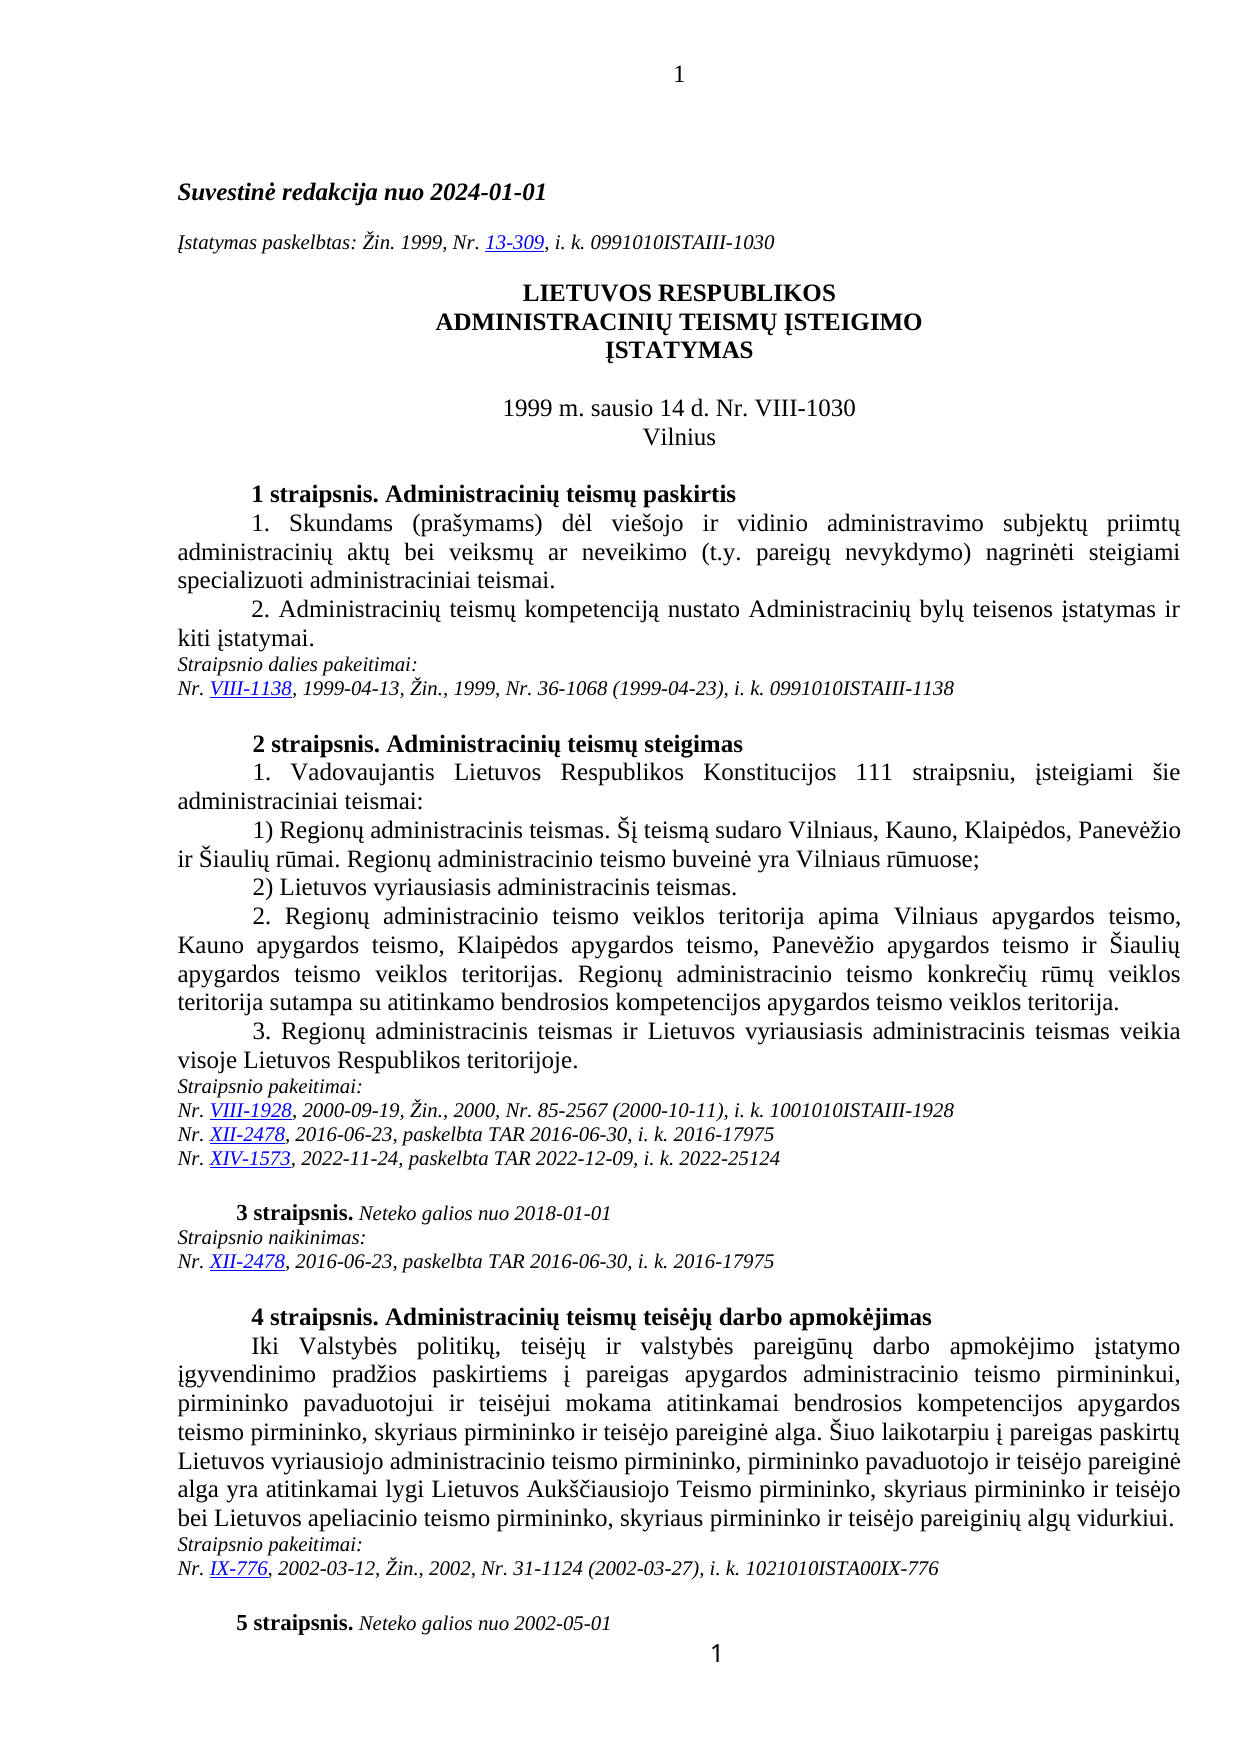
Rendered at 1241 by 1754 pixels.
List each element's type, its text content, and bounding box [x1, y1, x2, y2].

text 3. Regionų administracinis teismas ir Lietuvos vyriausiasis administracinis teismas veikia visoje Lietuvos Respublikos teritorijoje. [177, 1016, 1181, 1074]
text Nr. VIII-1928, 2000-09-19, Žin., 2000, Nr. 85-2567 (2000-10-11), i. k. 1001010ISTAIII-1928 [177, 1098, 1181, 1122]
text Iki Valstybės politikų, teisėjų ir valstybės pareigūnų darbo apmokėjimo įstatymo įgyvendinimo pradžios paskirtiems į pareigas apygardos administracinio teismo pirmininkui, pirmininko pavaduotojui ir teisėjui mokama atitinkamai bendrosios kompetencijos apygardos teismo pirmininko, skyriaus pirmininko ir teisėjo pareiginė alga. Šiuo laikotarpiu į pareigas paskirtų Lietuvos vyriausiojo administracinio teismo pirmininko, pirmininko pavaduotojo ir teisėjo pareiginė alga yra atitinkamai lygi Lietuvos Aukščiausiojo Teismo pirmininko, skyriaus pirmininko ir teisėjo bei Lietuvos apeliacinio teismo pirmininko, skyriaus pirmininko ir teisėjo pareiginių algų vidurkiui. [177, 1331, 1181, 1532]
text Straipsnio dalies pakeitimai: [177, 652, 1181, 676]
text Nr. XIV-1573, 2022-11-24, paskelbta TAR 2022-12-09, i. k. 2022-25124 [177, 1146, 1181, 1170]
text 2 straipsnis. Administracinių teismų steigimas [177, 729, 1181, 757]
text 1999 m. sausio 14 d. Nr. VIII-1030 [177, 393, 1181, 422]
text 3 straipsnis. Neteko galios nuo 2018-01-01 [177, 1199, 1181, 1225]
text Nr. IX-776, 2002-03-12, Žin., 2002, Nr. 31-1124 (2002-03-27), i. k. 1021010ISTA00IX-776 [177, 1556, 1181, 1580]
text 2. Regionų administracinio teismo veiklos teritorija apima Vilniaus apygardos teismo, Kauno apygardos teismo, Klaipėdos apygardos teismo, Panevėžio apygardos teismo ir Šiaulių apygardos teismo veiklos teritorijas. Regionų administracinio teismo konkrečių rūmų veiklos teritorija sutampa su atitinkamo bendrosios kompetencijos apygardos teismo veiklos teritorija. [177, 901, 1181, 1016]
text 5 straipsnis. Neteko galios nuo 2002-05-01 [177, 1609, 1181, 1635]
text Suvestinė redakcija nuo 2024-01-01 [177, 177, 1181, 206]
text 2. Administracinių teismų kompetenciją nustato Administracinių bylų teisenos įstatymas ir kiti įstatymai. [177, 594, 1181, 652]
text 1. Vadovaujantis Lietuvos Respublikos Konstitucijos 111 straipsniu, įsteigiami šie administraciniai teismai: [177, 757, 1181, 815]
text Vilnius [177, 422, 1181, 451]
text 2) Lietuvos vyriausiasis administracinis teismas. [177, 872, 1181, 901]
text Nr. XII-2478, 2016-06-23, paskelbta TAR 2016-06-30, i. k. 2016-17975 [177, 1249, 1181, 1273]
text 1. Skundams (prašymams) dėl viešojo ir vidinio administravimo subjektų priimtų administracinių aktų bei veiksmų ar neveikimo (t.y. pareigų nevykdymo) nagrinėti steigiami specializuoti administraciniai teismai. [177, 508, 1181, 594]
text Nr. XII-2478, 2016-06-23, paskelbta TAR 2016-06-30, i. k. 2016-17975 [177, 1122, 1181, 1146]
text Nr. VIII-1138, 1999-04-13, Žin., 1999, Nr. 36-1068 (1999-04-23), i. k. 0991010ISTAIII-1138 [177, 676, 1181, 700]
text Straipsnio naikinimas: [177, 1225, 1181, 1249]
text 4 straipsnis. Administracinių teismų teisėjų darbo apmokėjimas [177, 1302, 1181, 1331]
text Straipsnio pakeitimai: [177, 1532, 1181, 1556]
text Įstatymas paskelbtas: Žin. 1999, Nr. 13-309, i. k. 0991010ISTAIII-1030 [177, 230, 1181, 254]
text Straipsnio pakeitimai: [177, 1074, 1181, 1098]
text 1) Regionų administracinis teismas. Šį teismą sudaro Vilniaus, Kauno, Klaipėdos, Panevėžio ir Šiaulių rūmai. Regionų administracinio teismo buveinė yra Vilniaus rūmuose; [177, 815, 1181, 872]
text LIETUVOS RESPUBLIKOS ADMINISTRACINIŲ TEISMŲ ĮSTEIGIMO ĮSTATYMAS [177, 278, 1181, 364]
text 1 straipsnis. Administracinių teismų paskirtis [177, 479, 1181, 508]
